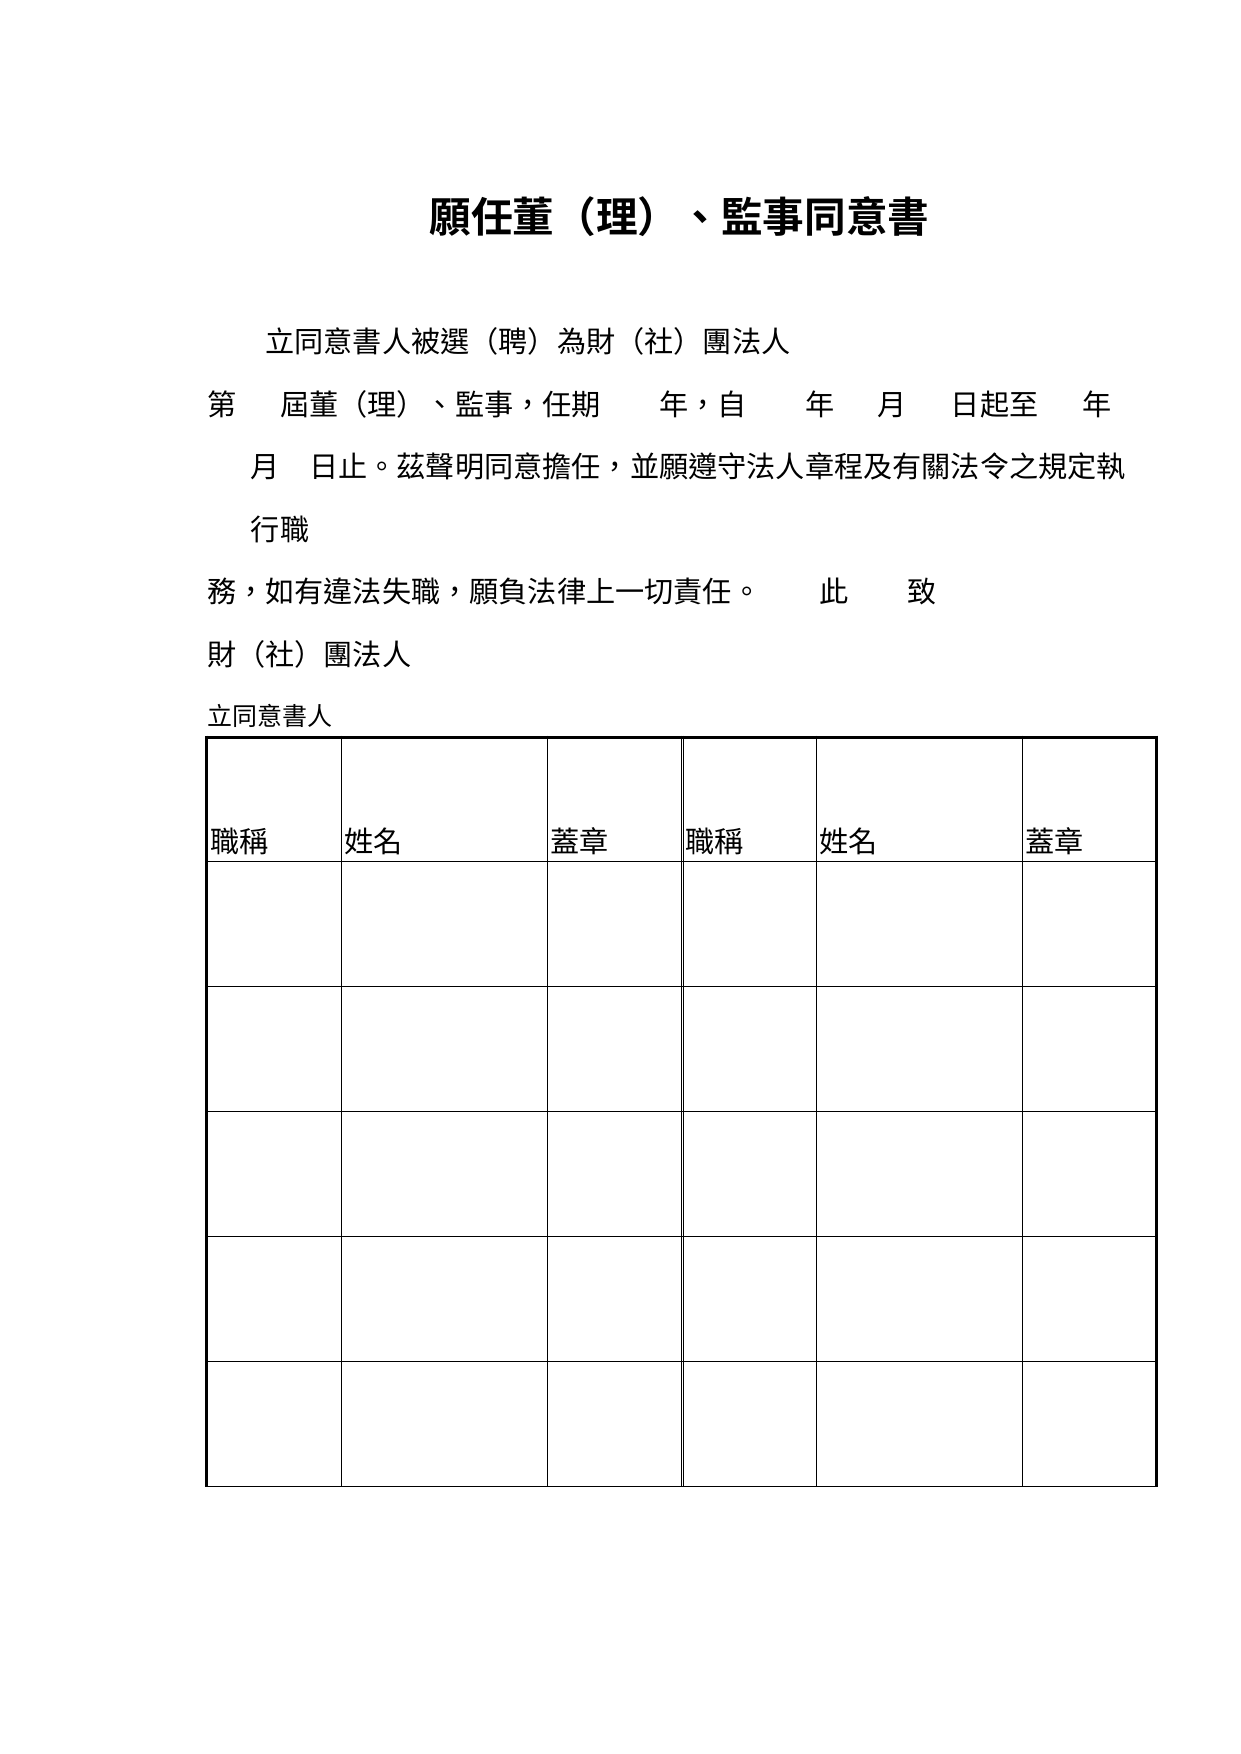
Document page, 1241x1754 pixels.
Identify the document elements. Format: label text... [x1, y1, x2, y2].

table_cell [1023, 1362, 1155, 1486]
table_cell [817, 862, 1022, 986]
table_cell [684, 1237, 816, 1361]
table_header 蓋章 [1023, 739, 1155, 861]
table_cell [548, 1112, 681, 1236]
text 立同意書人被選（聘）為財（社）團法人 [207, 298, 1152, 361]
table_cell [817, 1237, 1022, 1361]
table_cell [684, 1112, 816, 1236]
table_cell [684, 862, 816, 986]
table_cell [342, 1362, 547, 1486]
table_header 姓名 [817, 739, 1022, 861]
table_cell [208, 1237, 341, 1361]
table_cell [342, 862, 547, 986]
table_cell [1023, 987, 1155, 1111]
text 願任董（理）、監事同意書 [207, 173, 1152, 236]
table_cell [1023, 862, 1155, 986]
table_cell [817, 1362, 1022, 1486]
text 立同意書人 [207, 673, 1152, 736]
table_cell [208, 1362, 341, 1486]
table_cell [208, 987, 341, 1111]
table_cell [208, 1112, 341, 1236]
table_cell [342, 987, 547, 1111]
table_cell [548, 862, 681, 986]
table_cell [1023, 1237, 1155, 1361]
table_cell [342, 1112, 547, 1236]
table_cell [684, 1362, 816, 1486]
table_header 職稱 [684, 739, 816, 861]
table_cell [1023, 1112, 1155, 1236]
table_header 蓋章 [548, 739, 681, 861]
table_cell [548, 1237, 681, 1361]
table_cell [817, 987, 1022, 1111]
table_cell [548, 987, 681, 1111]
table_header 姓名 [342, 739, 547, 861]
text 第 屆董（理）、監事，任期 年，自 年 月 日起至 年 月 日止。茲聲明同意擔任，並願遵守法人章程及有關法令之規定執行職 [207, 361, 1152, 548]
table_cell [342, 1237, 547, 1361]
text 務，如有違法失職，願負法律上一切責任。 此 致 [207, 548, 1152, 611]
table_cell [684, 987, 816, 1111]
table_cell [817, 1112, 1022, 1236]
table_cell [548, 1362, 681, 1486]
table_cell [208, 862, 341, 986]
text 財（社）團法人 [207, 611, 1152, 673]
table_header 職稱 [208, 739, 341, 861]
